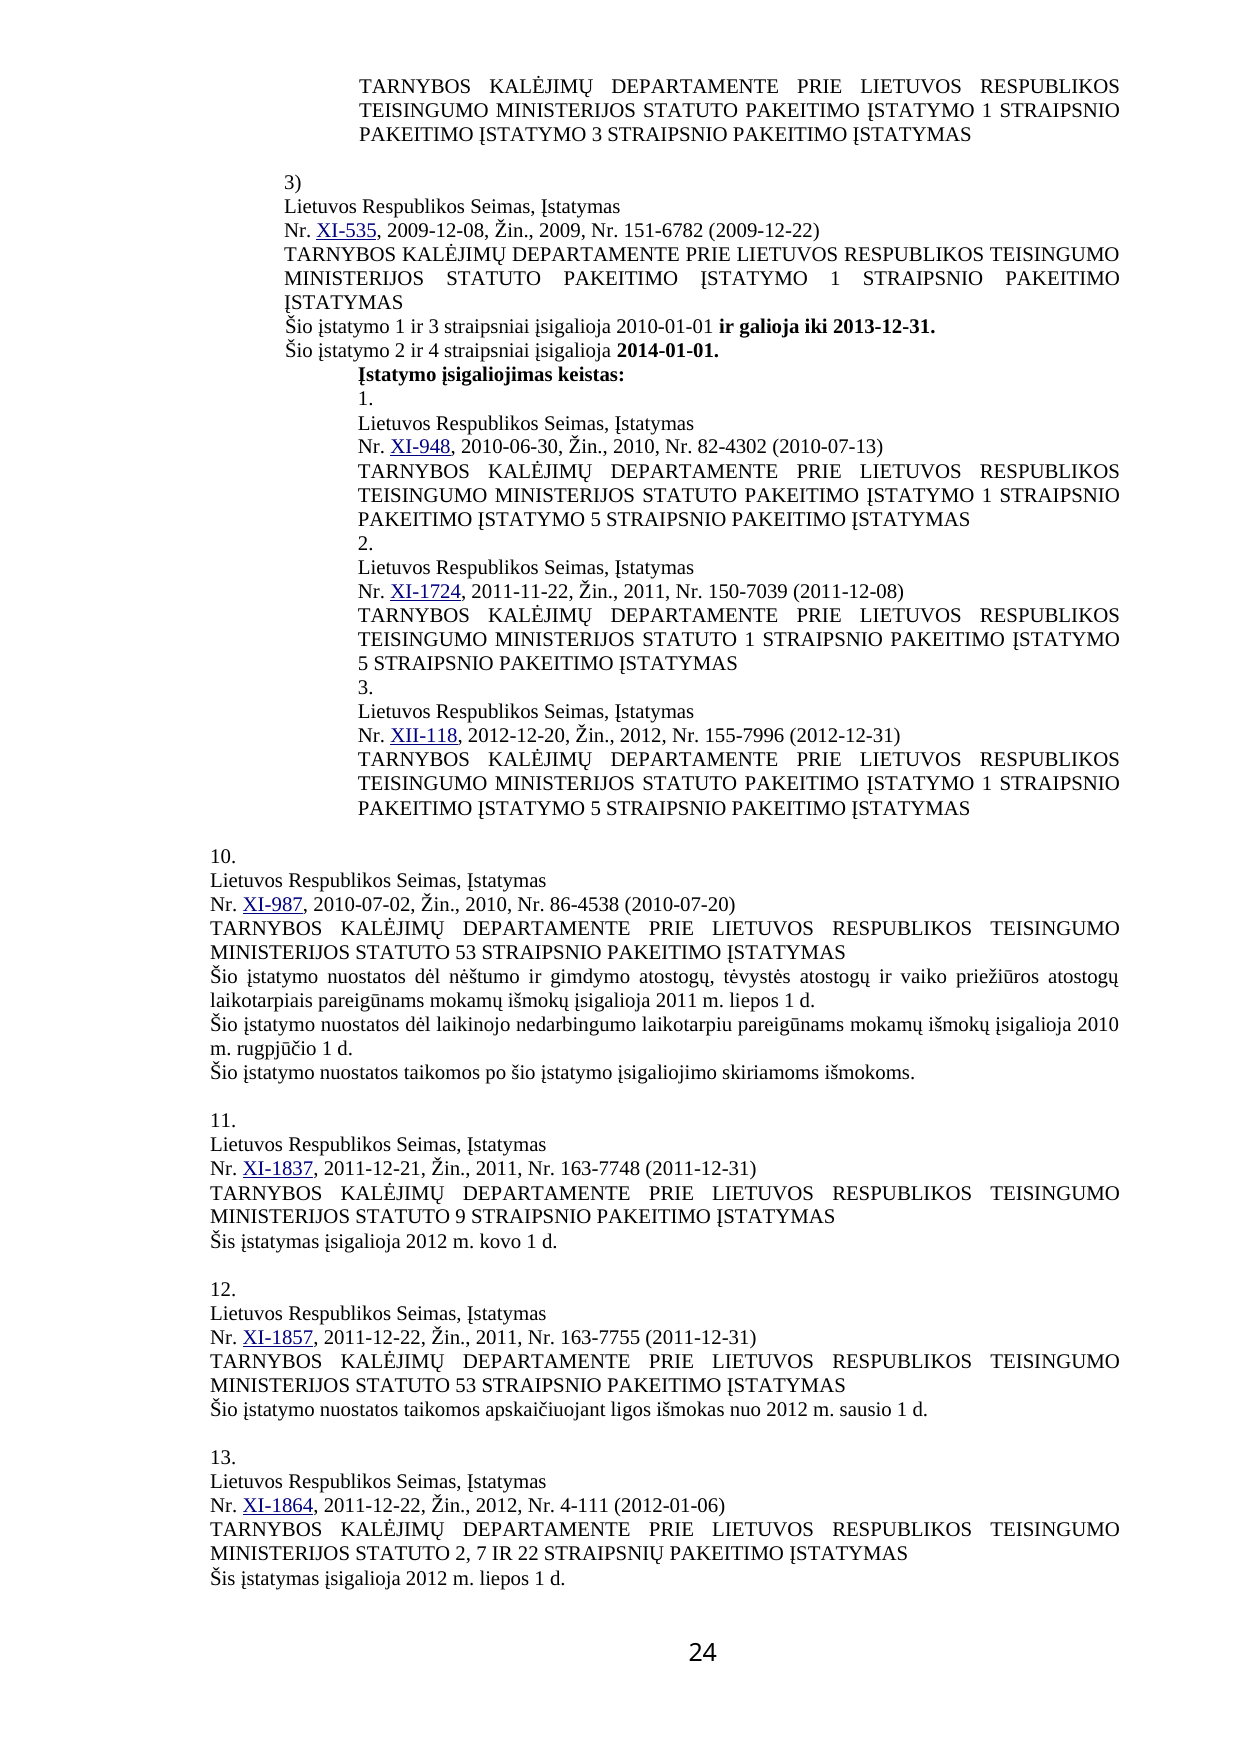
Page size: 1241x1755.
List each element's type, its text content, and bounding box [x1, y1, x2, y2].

text Nr. XI-1837, 2011-12-21, Žin., 2011, Nr. 163-7748 (2011-12-31) [210, 1156, 1120, 1180]
text Nr. XI-987, 2010-07-02, Žin., 2010, Nr. 86-4538 (2010-07-20) [210, 892, 1120, 916]
text Lietuvos Respublikos Seimas, Įstatymas [210, 868, 1120, 892]
text Šis įstatymas įsigalioja 2012 m. kovo 1 d. [210, 1228, 1120, 1253]
text Lietuvos Respublikos Seimas, Įstatymas [210, 1132, 1120, 1156]
text TARNYBOS KALĖJIMŲ DEPARTAMENTE PRIE LIETUVOS RESPUBLIKOS TEISINGUMO MINISTERIJOS STATUTO PAKEITIMO ĮSTATYMO 1 STRAIPSNIO PAKEITIMO ĮSTATYMAS [284, 242, 1120, 314]
text Šio įstatymo nuostatos taikomos apskaičiuojant ligos išmokas nuo 2012 m. sausio 1 d. [210, 1397, 1120, 1421]
text Nr. XI-1864, 2011-12-22, Žin., 2012, Nr. 4-111 (2012-01-06) [210, 1493, 1120, 1517]
text 3. [283, 675, 1120, 699]
text Nr. XI-948, 2010-06-30, Žin., 2010, Nr. 82-4302 (2010-07-13) [358, 434, 1120, 458]
text Šio įstatymo 1 ir 3 straipsniai įsigalioja 2010-01-01 ir galioja iki 2013-12-31. [210, 314, 1120, 338]
text TARNYBOS KALĖJIMŲ DEPARTAMENTE PRIE LIETUVOS RESPUBLIKOS TEISINGUMO MINISTERIJOS STATUTO 2, 7 IR 22 STRAIPSNIŲ PAKEITIMO ĮSTATYMAS [210, 1517, 1120, 1565]
text 1. [284, 386, 1120, 410]
text Šis įstatymas įsigalioja 2012 m. liepos 1 d. [210, 1565, 1120, 1589]
text TARNYBOS KALĖJIMŲ DEPARTAMENTE PRIE LIETUVOS RESPUBLIKOS TEISINGUMO MINISTERIJOS STATUTO 53 STRAIPSNIO PAKEITIMO ĮSTATYMAS [210, 916, 1120, 964]
text 11. [210, 1108, 1120, 1132]
text Lietuvos Respublikos Seimas, Įstatymas [283, 699, 1120, 723]
text Nr. XI-535, 2009-12-08, Žin., 2009, Nr. 151-6782 (2009-12-22) [210, 218, 1120, 242]
text Nr. XI-1724, 2011-11-22, Žin., 2011, Nr. 150-7039 (2011-12-08) [358, 579, 1120, 603]
text TARNYBOS KALĖJIMŲ DEPARTAMENTE PRIE LIETUVOS RESPUBLIKOS TEISINGUMO MINISTERIJOS STATUTO PAKEITIMO ĮSTATYMO 1 STRAIPSNIO PAKEITIMO ĮSTATYMO 3 STRAIPSNIO PAKEITIMO ĮSTATYMAS [359, 73, 1120, 146]
text 12. [210, 1277, 1120, 1301]
text Šio įstatymo nuostatos dėl nėštumo ir gimdymo atostogų, tėvystės atostogų ir vaiko priežiūros atostogų laikotarpiais pareigūnams mokamų išmokų įsigalioja 2011 m. liepos 1 d. [210, 964, 1120, 1012]
text Lietuvos Respublikos Seimas, Įstatymas [284, 410, 1120, 434]
text 13. [210, 1445, 1120, 1469]
text 10. [210, 843, 1120, 868]
text 3) [210, 170, 1120, 194]
text Lietuvos Respublikos Seimas, Įstatymas [210, 1469, 1120, 1493]
text Šio įstatymo 2 ir 4 straipsniai įsigalioja 2014-01-01. [210, 338, 1120, 362]
text Nr. XII-118, 2012-12-20, Žin., 2012, Nr. 155-7996 (2012-12-31) [283, 723, 1120, 747]
text TARNYBOS KALĖJIMŲ DEPARTAMENTE PRIE LIETUVOS RESPUBLIKOS TEISINGUMO MINISTERIJOS STATUTO 1 STRAIPSNIO PAKEITIMO ĮSTATYMO 5 STRAIPSNIO PAKEITIMO ĮSTATYMAS [358, 603, 1120, 675]
text Lietuvos Respublikos Seimas, Įstatymas [210, 1301, 1120, 1325]
text Lietuvos Respublikos Seimas, Įstatymas [210, 194, 1120, 218]
text Nr. XI-1857, 2011-12-22, Žin., 2011, Nr. 163-7755 (2011-12-31) [210, 1325, 1120, 1349]
text Šio įstatymo nuostatos taikomos po šio įstatymo įsigaliojimo skiriamoms išmokoms. [210, 1060, 1120, 1084]
text Šio įstatymo nuostatos dėl laikinojo nedarbingumo laikotarpiu pareigūnams mokamų išmokų įsigalioja 2010 m. rugpjūčio 1 d. [210, 1012, 1120, 1060]
text Įstatymo įsigaliojimas keistas: [284, 362, 1120, 386]
text TARNYBOS KALĖJIMŲ DEPARTAMENTE PRIE LIETUVOS RESPUBLIKOS TEISINGUMO MINISTERIJOS STATUTO PAKEITIMO ĮSTATYMO 1 STRAIPSNIO PAKEITIMO ĮSTATYMO 5 STRAIPSNIO PAKEITIMO ĮSTATYMAS [358, 458, 1120, 531]
text TARNYBOS KALĖJIMŲ DEPARTAMENTE PRIE LIETUVOS RESPUBLIKOS TEISINGUMO MINISTERIJOS STATUTO PAKEITIMO ĮSTATYMO 1 STRAIPSNIO PAKEITIMO ĮSTATYMO 5 STRAIPSNIO PAKEITIMO ĮSTATYMAS [358, 747, 1120, 819]
text TARNYBOS KALĖJIMŲ DEPARTAMENTE PRIE LIETUVOS RESPUBLIKOS TEISINGUMO MINISTERIJOS STATUTO 9 STRAIPSNIO PAKEITIMO ĮSTATYMAS [210, 1180, 1120, 1228]
text TARNYBOS KALĖJIMŲ DEPARTAMENTE PRIE LIETUVOS RESPUBLIKOS TEISINGUMO MINISTERIJOS STATUTO 53 STRAIPSNIO PAKEITIMO ĮSTATYMAS [210, 1349, 1120, 1397]
text Lietuvos Respublikos Seimas, Įstatymas [358, 555, 1120, 579]
text 2. [358, 531, 1120, 555]
